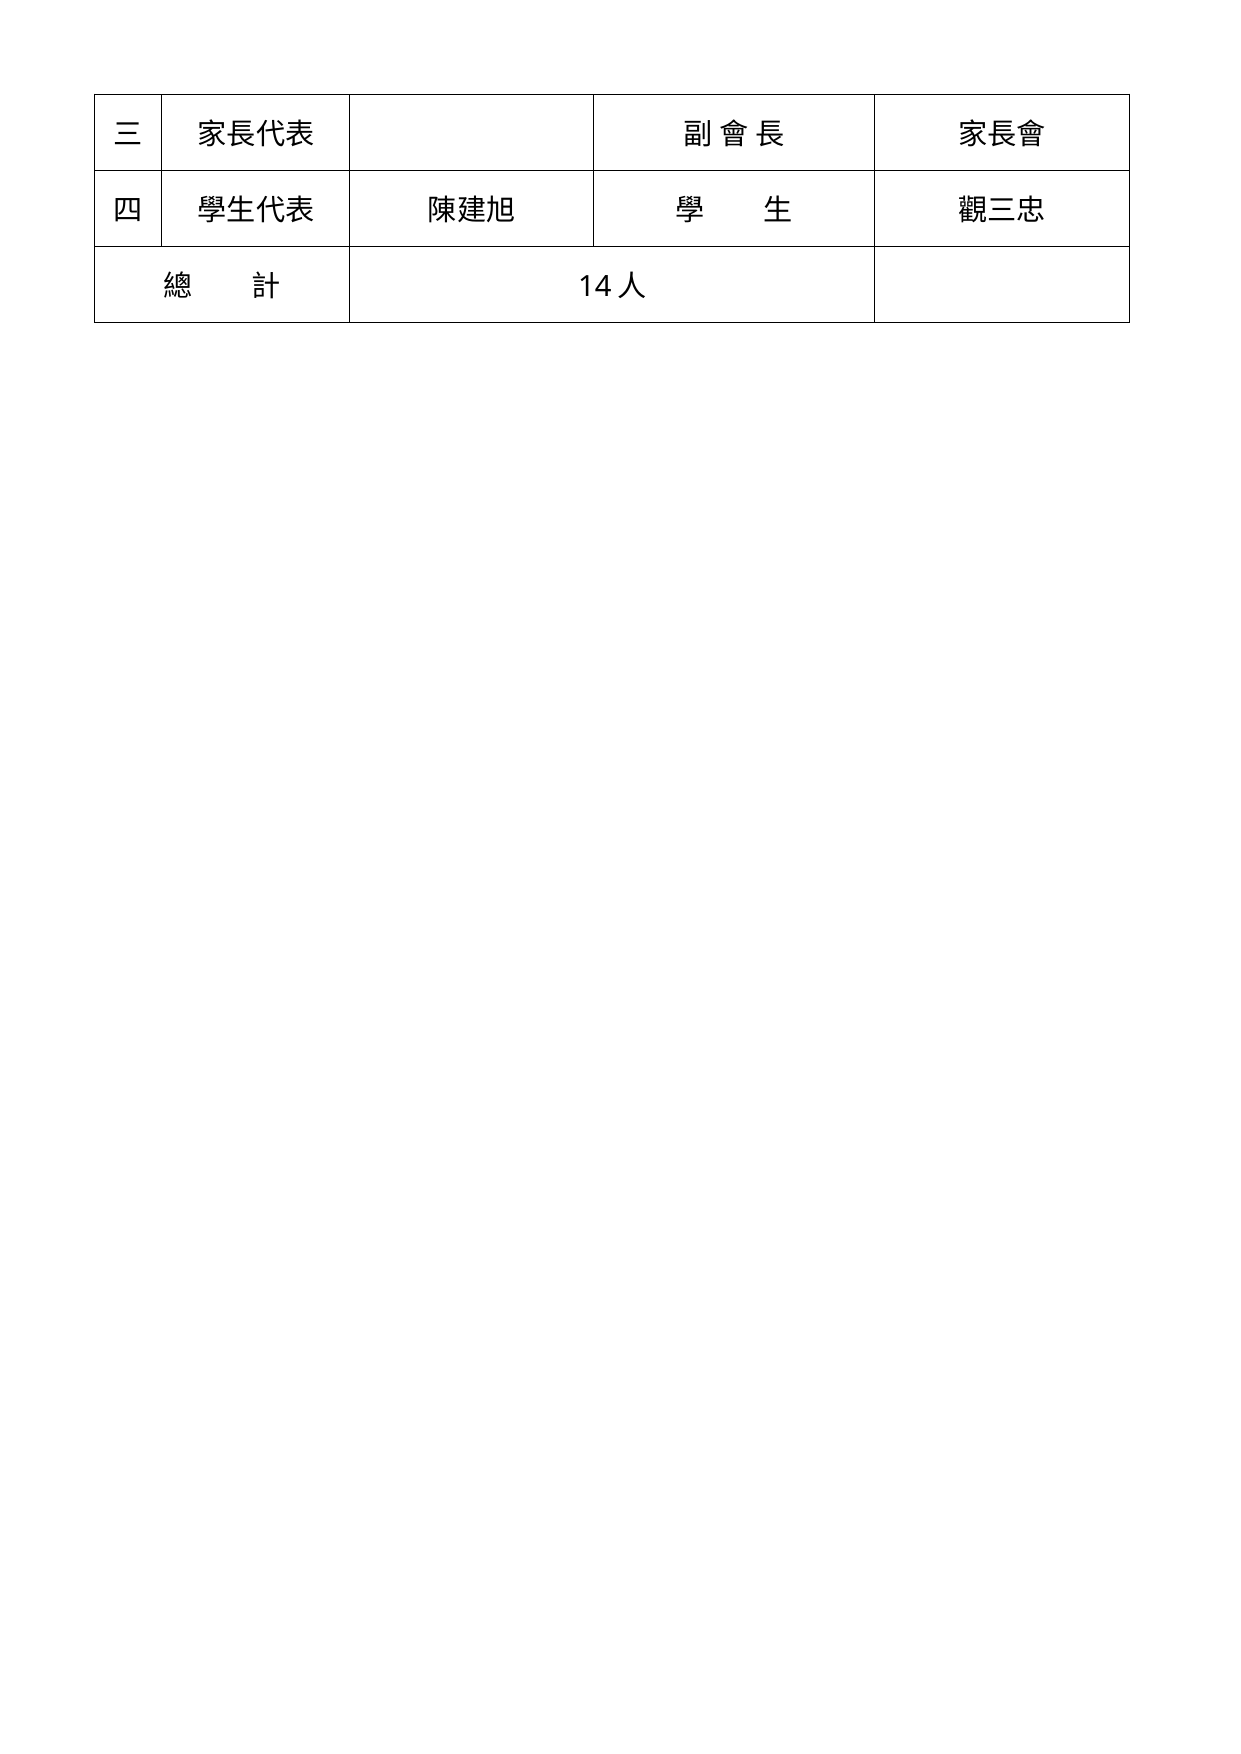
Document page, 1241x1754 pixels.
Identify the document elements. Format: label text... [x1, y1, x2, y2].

table_cell 家長代表 [162, 95, 349, 169]
table_cell 副 會 長 [594, 95, 874, 169]
table_cell 觀三忠 [875, 171, 1129, 246]
table_cell 陳建旭 [350, 171, 593, 246]
table_cell 14人 [350, 247, 874, 322]
table_cell [875, 247, 1129, 322]
table_cell 總 計 [95, 247, 349, 322]
table_cell [350, 95, 593, 169]
table_cell 學 生 [594, 171, 874, 246]
table_cell 四 [95, 171, 161, 246]
table_cell 學生代表 [162, 171, 349, 246]
table_cell 家長會 [875, 95, 1129, 169]
table_cell 三 [95, 95, 161, 169]
